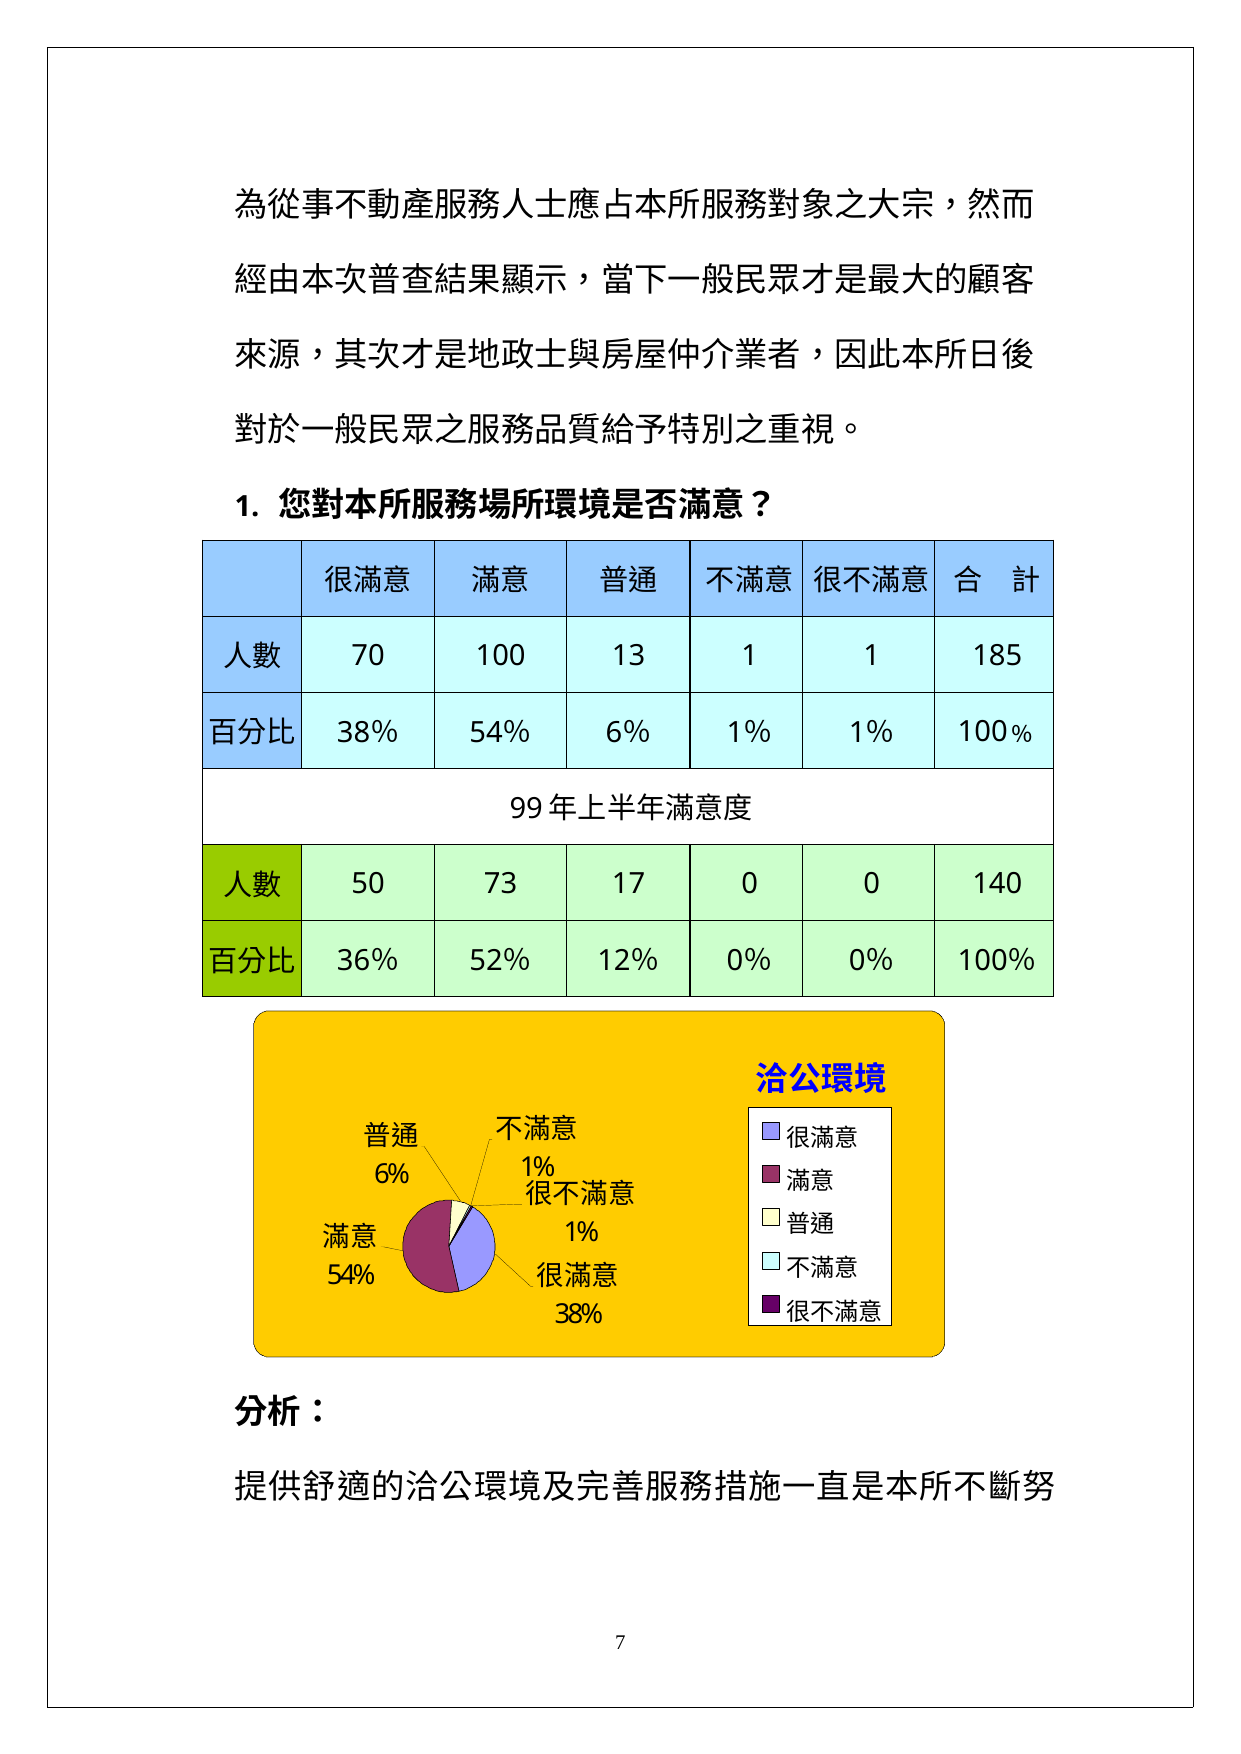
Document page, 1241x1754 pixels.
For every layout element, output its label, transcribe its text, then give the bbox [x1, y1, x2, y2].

table_cell 0％ [691, 921, 802, 996]
text 分析： [234, 1372, 1056, 1447]
table_cell 1％ [691, 693, 802, 768]
table_cell 52％ [435, 921, 566, 996]
text 提供舒適的洽公環境及完善服務措施一直是本所不斷努力了目標，本次問卷調查中有92％的受訪者對本所洽公環境表示滿意（含很滿意）；2％的受訪者表示不滿意（含很不滿意），但較99年上半年滿意度提高了4%，但不滿意程度提高了2％，其身份別分別為一般民眾、51-60歲且學歷為小學以下，洽辦業務為其他，但在問卷中並未表示其不滿意原因，另名身份別分別為一般民眾、31-40歲且學歷為專科，洽辦業務為辦理謄本業務，不滿意原因為感覺沒冷氣很熱。 [234, 1447, 1056, 1522]
list 您對本所服務場所環境是否滿意？ [234, 464, 1056, 539]
table_cell 12％ [567, 921, 689, 996]
table_cell 50 [302, 845, 434, 920]
table_cell 百分比 [203, 693, 301, 768]
table_cell 人數 [203, 617, 301, 692]
table_cell 1％ [803, 693, 934, 768]
table_cell 100﹪ [935, 693, 1053, 768]
table_cell 0％ [803, 921, 934, 996]
table_cell 54％ [435, 693, 566, 768]
table_cell 人數 [203, 845, 301, 920]
table_cell 0 [803, 845, 934, 920]
table_cell 70 [302, 617, 434, 692]
table_cell 38％ [302, 693, 434, 768]
table_cell 36％ [302, 921, 434, 996]
table_cell 13 [567, 617, 689, 692]
table_cell 99年上半年滿意度 [203, 769, 1053, 844]
table_header 滿意 [435, 541, 566, 616]
table_cell 1 [803, 617, 934, 692]
table_header 普通 [567, 541, 689, 616]
table_cell 1 [691, 617, 802, 692]
table_cell 17 [567, 845, 689, 920]
table_cell 0 [691, 845, 802, 920]
table_header [203, 541, 301, 616]
table_cell 100 [435, 617, 566, 692]
table_cell 185 [935, 617, 1053, 692]
table_header 很滿意 [302, 541, 434, 616]
table_header 不滿意 [691, 541, 802, 616]
table_cell 140 [935, 845, 1053, 920]
table_cell 73 [435, 845, 566, 920]
text 為從事不動產服務人士應占本所服務對象之大宗，然而經由本次普查結果顯示，當下一般民眾才是最大的顧客來源，其次才是地政士與房屋仲介業者，因此本所日後對於一般民眾之服務品質給予特別之重視。 [234, 164, 1056, 464]
table_cell 100％ [935, 921, 1053, 996]
table_cell 6％ [567, 693, 689, 768]
table_cell 百分比 [203, 921, 301, 996]
table_header 合 計 [935, 541, 1053, 616]
table_header 很不滿意 [803, 541, 934, 616]
